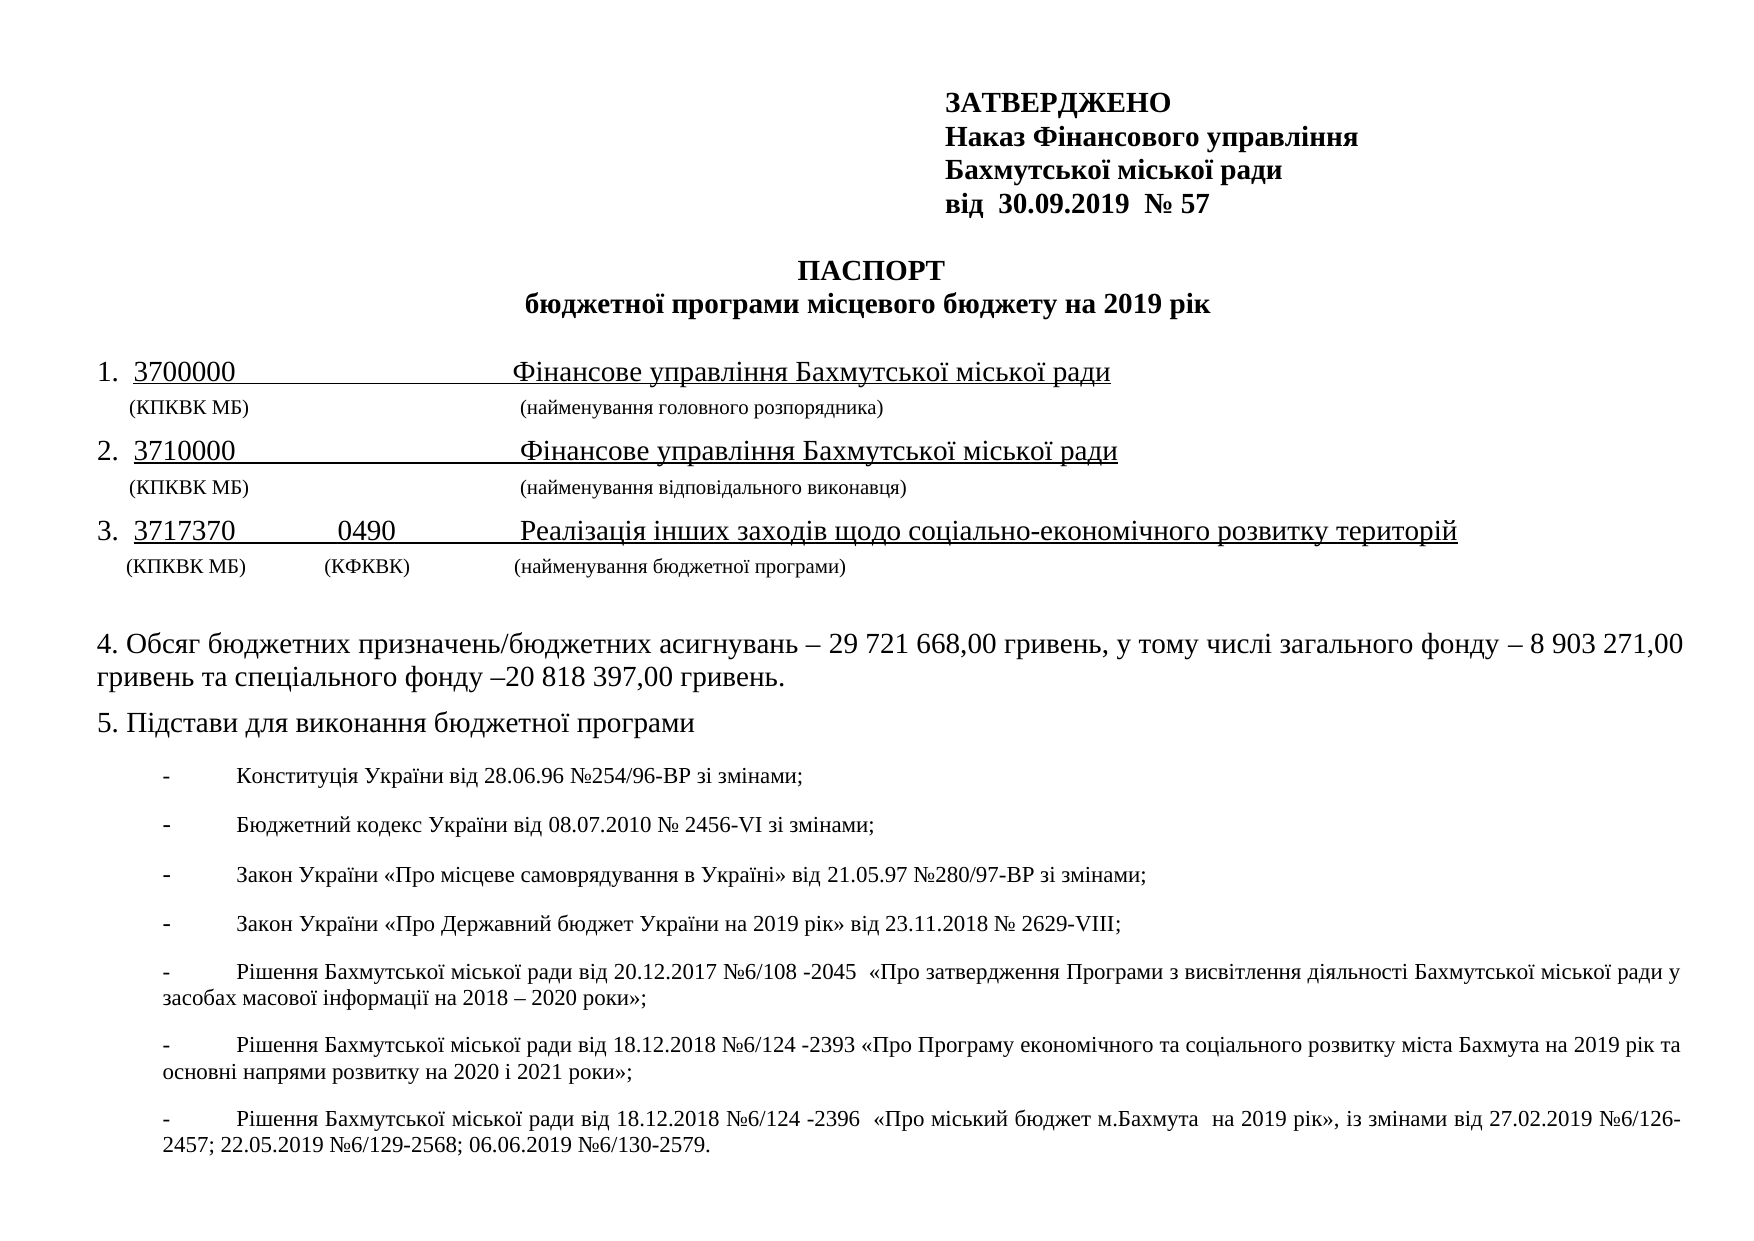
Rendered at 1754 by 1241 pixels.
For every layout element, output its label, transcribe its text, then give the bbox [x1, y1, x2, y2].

list Конституція України від 28.06.96 №254/96-ВР зі змінами; [162, 762, 1683, 788]
list Бюджетний кодекс України від 08.07.2010 № 2456-VI зі змінами; [162, 809, 1683, 838]
text 1. 3700000 Фінансове управління Бахмутської міської ради (КПКВК МБ) (найменування головного розпорядника) [59, 354, 1683, 421]
text 5. Підстави для виконання бюджетної програми [59, 706, 1683, 739]
list Закон України «Про Державний бюджет України на 2019 рік» від 23.11.2018 № 2629-VIІI; [162, 908, 1683, 937]
list Закон України «Про місцеве самоврядування в Україні» від 21.05.97 №280/97-ВР зі змінами; [162, 859, 1683, 888]
text 3. 3717370 0490 Реалізація інших заходів щодо соціально-економічного розвитку територій (КПКВК МБ) (КФКВК) (найменування бюджетної програми) [59, 513, 1683, 580]
text ЗАТВЕРДЖЕНО Наказ Фінансового управління [945, 85, 1683, 152]
text бюджетної програми місцевого бюджету на 2019 рік [59, 287, 1683, 320]
text від 30.09.2019 № 57 [945, 186, 1683, 219]
list Рішення Бахмутської міської ради від 20.12.2017 №6/108 -2045 «Про затвердження Програми з висвітлення діяльності Бахмутської міської ради у засобах масової інформації на 2018 – 2020 роки»; [162, 958, 1683, 1011]
text 2. 3710000 Фінансове управління Бахмутської міської ради (КПКВК МБ) (найменування відповідального виконавця) [59, 433, 1683, 500]
list Рішення Бахмутської міської ради від 18.12.2018 №6/124 -2393 «Про Програму економічного та соціального розвитку міста Бахмута на 2019 рік та основні напрями розвитку на 2020 і 2021 роки»; [162, 1032, 1683, 1084]
text 4. Обсяг бюджетних призначень/бюджетних асигнувань – 29 721 668,00 гривень, у тому числі загального фонду – 8 903 271,00 гривень та спеціального фонду –20 818 397,00 гривень. [97, 626, 1683, 693]
text Бахмутської міської ради [945, 152, 1683, 186]
text ПАСПОРТ [59, 253, 1683, 287]
list Рішення Бахмутської міської ради від 18.12.2018 №6/124 -2396 «Про міський бюджет м.Бахмута на 2019 рік», із змінами від 27.02.2019 №6/126-2457; 22.05.2019 №6/129-2568; 06.06.2019 №6/130-2579. [162, 1105, 1683, 1158]
